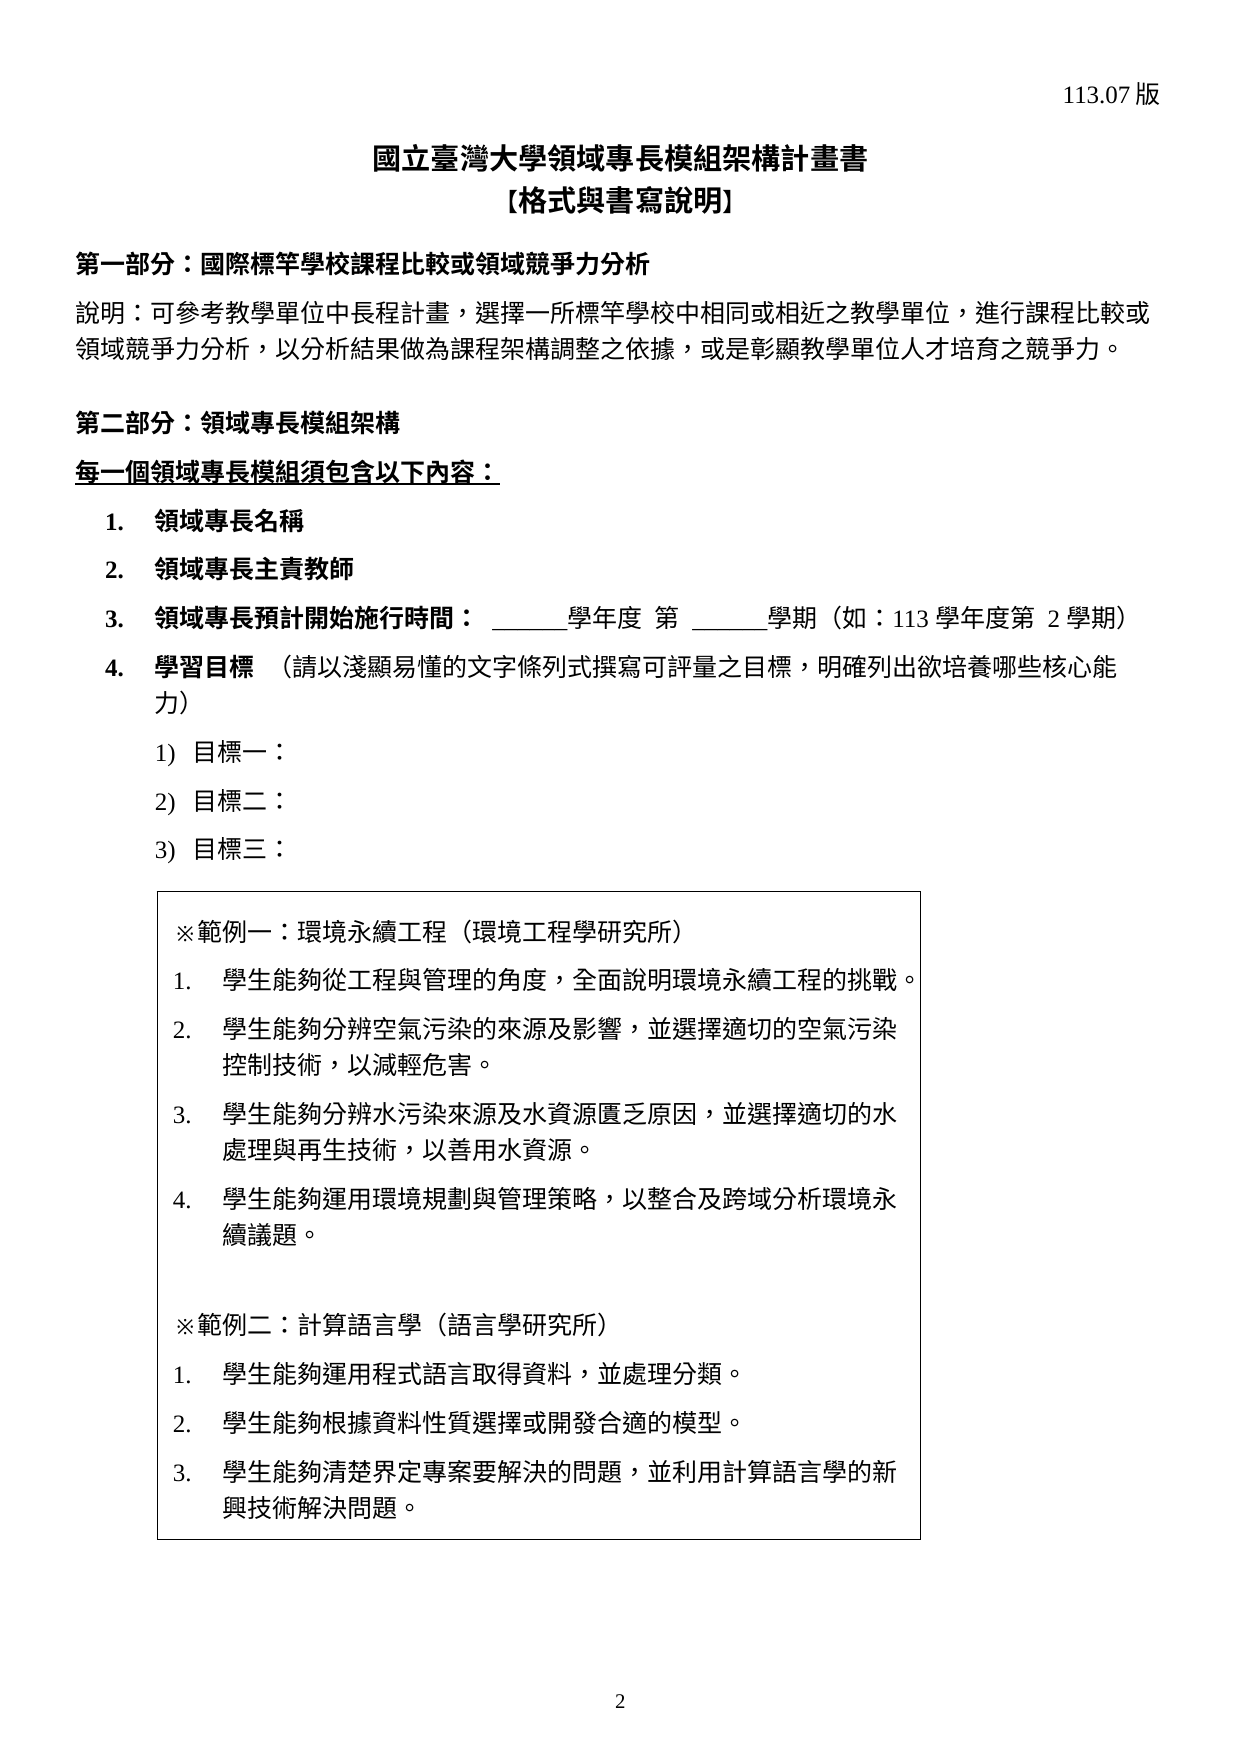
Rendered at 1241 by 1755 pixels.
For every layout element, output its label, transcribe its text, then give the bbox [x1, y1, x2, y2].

list 領域專長預計開始施行時間： ______學年度 第 ______學期（如：113 學年度第 2 學期） [105, 599, 1165, 635]
text 說明：可參考教學單位中長程計畫，選擇一所標竿學校中相同或相近之教學單位，進行課程比較或領域競爭力分析，以分析結果做為課程架構調整之依據，或是彰顯教學單位人才培育之競爭力。 [75, 294, 1165, 366]
list 學生能夠分辨空氣污染的來源及影響，並選擇適切的空氣污染控制技術，以減輕危害。 [173, 1009, 905, 1082]
text ※範例一：環境永續工程（環境工程學研究所） [173, 912, 905, 948]
text 國立臺灣大學領域專長模組架構計畫書 [75, 135, 1165, 178]
text 每一個領域專長模組須包含以下內容： [75, 452, 1165, 489]
text 【格式與書寫說明】 [75, 178, 1165, 220]
list 領域專長名稱 [105, 501, 1165, 537]
list 學習目標 （請以淺顯易懂的文字條列式撰寫可評量之目標，明確列出欲培養哪些核心能力） [105, 647, 1165, 720]
list 學生能夠分辨水污染來源及水資源匱乏原因，並選擇適切的水處理與再生技術，以善用水資源。 [173, 1094, 905, 1167]
list 學生能夠從工程與管理的角度，全面說明環境永續工程的挑戰。 [173, 961, 905, 997]
text 第一部分：國際標竿學校課程比較或領域競爭力分析 [75, 245, 1165, 281]
list 目標一： [154, 732, 1165, 769]
text 第二部分：領域專長模組架構 [75, 404, 1165, 440]
list 學生能夠運用程式語言取得資料，並處理分類。 [173, 1354, 905, 1391]
text ※範例二：計算語言學（語言學研究所） [173, 1306, 905, 1342]
list 學生能夠運用環境規劃與管理策略，以整合及跨域分析環境永續議題。 [173, 1179, 905, 1252]
list 學生能夠清楚界定專案要解決的問題，並利用計算語言學的新興技術解決問題。 [173, 1452, 905, 1524]
list 目標二： [154, 781, 1165, 817]
list 學生能夠根據資料性質選擇或開發合適的模型。 [173, 1403, 905, 1439]
list 目標三： [154, 830, 1165, 866]
list 領域專長主責教師 [105, 550, 1165, 586]
